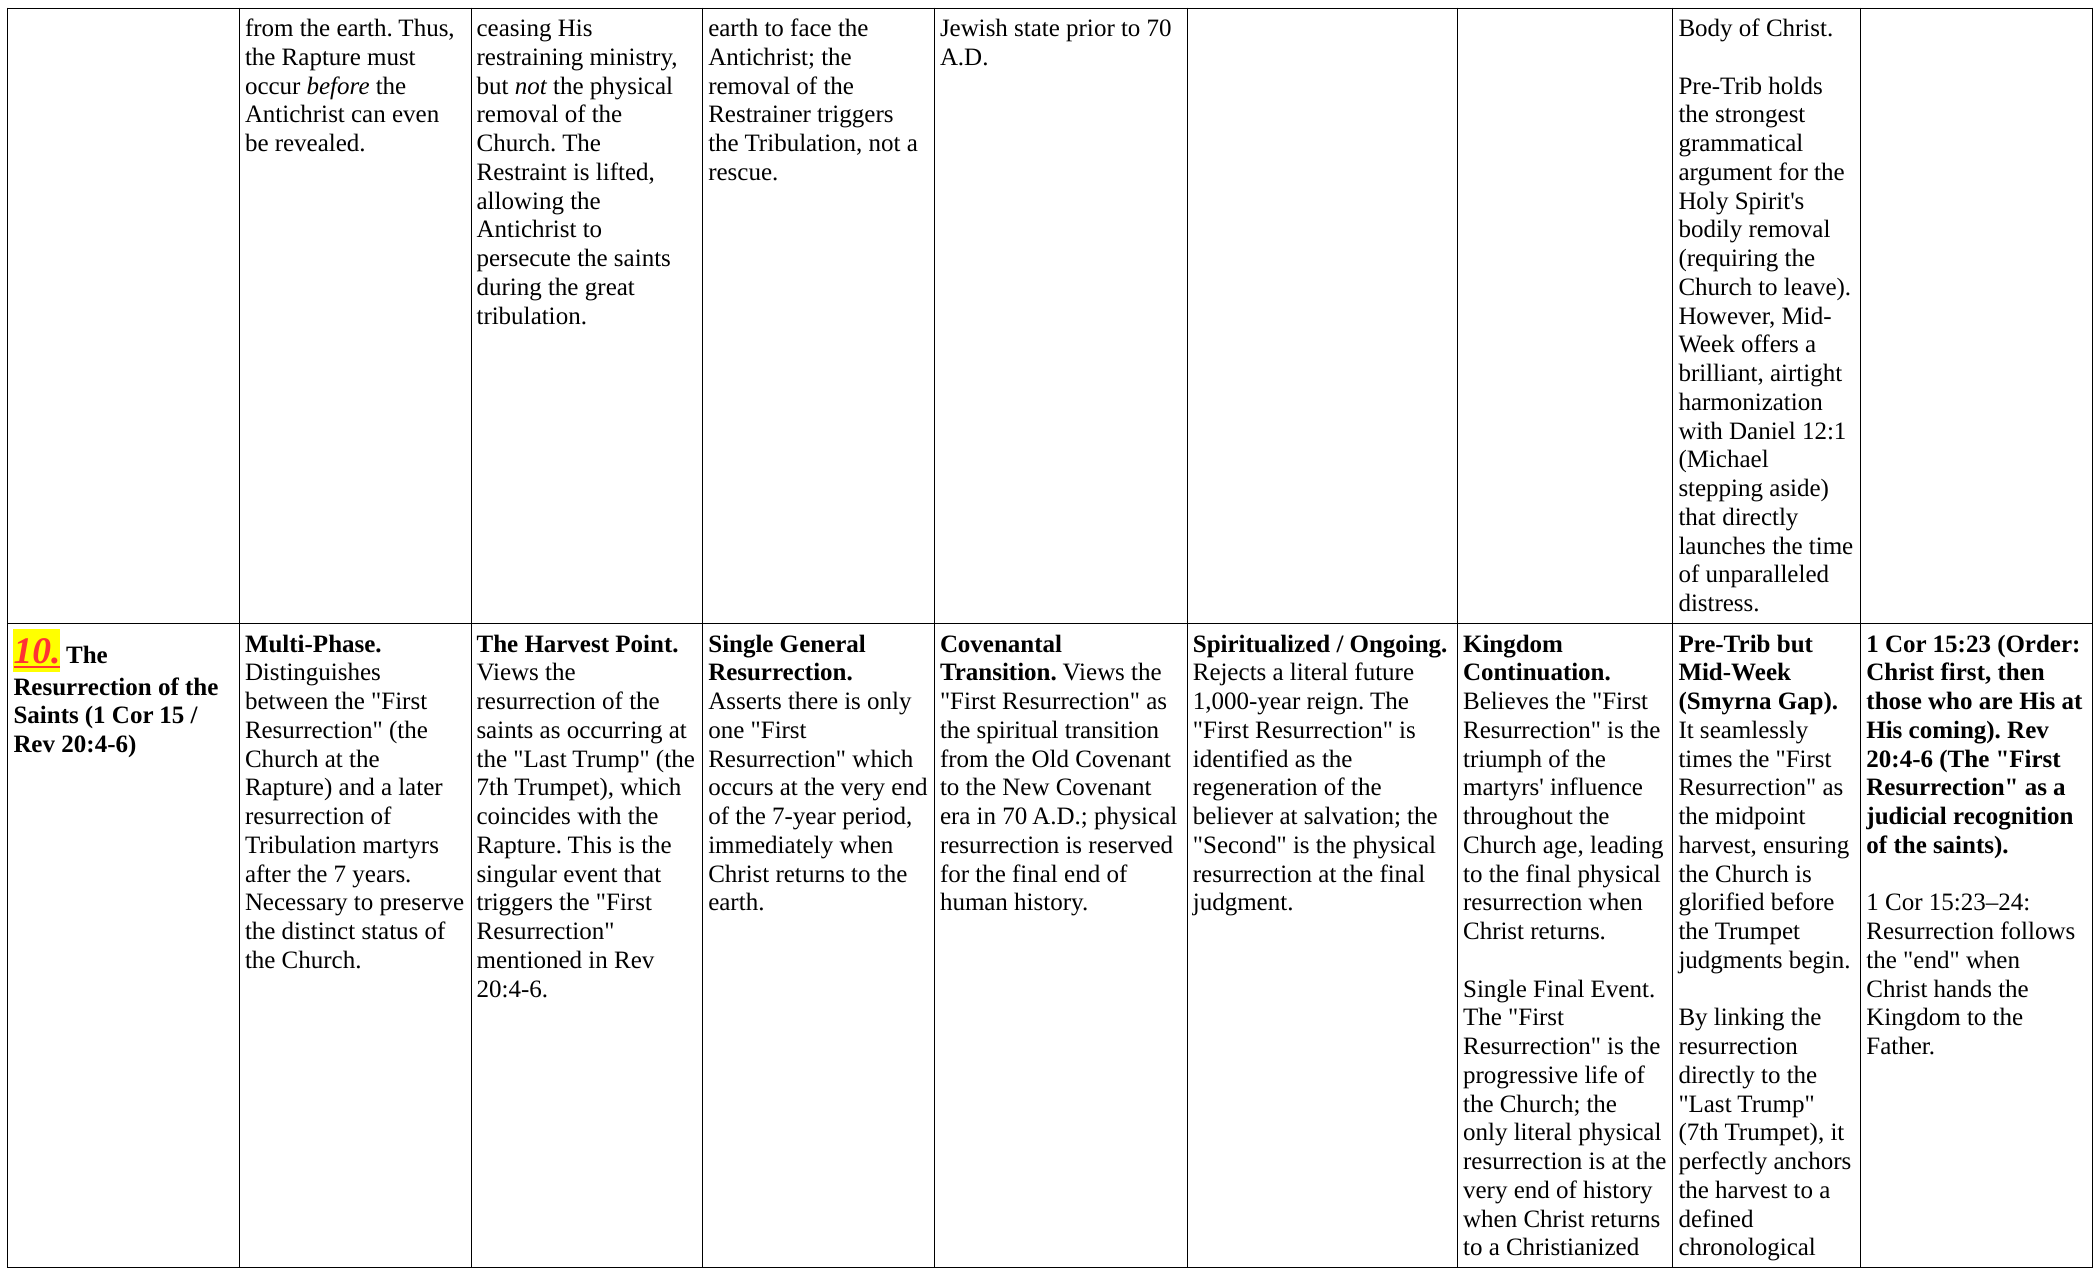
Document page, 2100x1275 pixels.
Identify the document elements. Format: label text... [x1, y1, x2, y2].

table_cell [1861, 9, 2092, 623]
table_cell Single General Resurrection. Asserts there is only one "First Resurrection" which occurs at the very end of the 7-year period, immediately when Christ returns to the earth. [703, 624, 934, 1267]
table_cell [1458, 9, 1672, 623]
table_cell earth to face the Antichrist; the removal of the Restrainer triggers the Tribulation, not a rescue. [703, 9, 934, 623]
table_cell 10. The Resurrection of the Saints (1 Cor 15 / Rev 20:4-6) [8, 624, 239, 1267]
table_cell Jewish state prior to 70 A.D. [935, 9, 1187, 623]
table_cell Body of Christ. Pre-Trib holds the strongest grammatical argument for the Holy Spirit's bodily removal (requiring the Church to leave). However, Mid-Week offers a brilliant, airtight harmonization with Daniel 12:1 (Michael stepping aside) that directly launches the time of unparalleled distress. [1673, 9, 1860, 623]
table_cell Covenantal Transition. Views the "First Resurrection" as the spiritual transition from the Old Covenant to the New Covenant era in 70 A.D.; physical resurrection is reserved for the final end of human history. [935, 624, 1187, 1267]
table_cell [8, 9, 239, 623]
table_cell Spiritualized / Ongoing. Rejects a literal future 1,000-year reign. The "First Resurrection" is identified as the regeneration of the believer at salvation; the "Second" is the physical resurrection at the final judgment. [1188, 624, 1457, 1267]
table_cell 1 Cor 15:23 (Order: Christ first, then those who are His at His coming). Rev 20:4-6 (The "First Resurrection" as a judicial recognition of the saints). 1 Cor 15:23–24: Resurrection follows the "end" when Christ hands the Kingdom to the Father. [1861, 624, 2092, 1267]
table_cell ceasing His restraining ministry, but not the physical removal of the Church. The Restraint is lifted, allowing the Antichrist to persecute the saints during the great tribulation. [472, 9, 702, 623]
table_cell [1188, 9, 1457, 623]
table_cell Kingdom Continuation. Believes the "First Resurrection" is the triumph of the martyrs' influence throughout the Church age, leading to the final physical resurrection when Christ returns. Single Final Event. The "First Resurrection" is the progressive life of the Church; the only literal physical resurrection is at the very end of history when Christ returns to a Christianized [1458, 624, 1672, 1267]
table_cell Multi-Phase. Distinguishes between the "First Resurrection" (the Church at the Rapture) and a later resurrection of Tribulation martyrs after the 7 years. Necessary to preserve the distinct status of the Church. [240, 624, 471, 1267]
table_cell Pre-Trib but Mid-Week (Smyrna Gap). It seamlessly times the "First Resurrection" as the midpoint harvest, ensuring the Church is glorified before the Trumpet judgments begin. By linking the resurrection directly to the "Last Trump" (7th Trumpet), it perfectly anchors the harvest to a defined chronological [1673, 624, 1860, 1267]
table_cell The Harvest Point. Views the resurrection of the saints as occurring at the "Last Trump" (the 7th Trumpet), which coincides with the Rapture. This is the singular event that triggers the "First Resurrection" mentioned in Rev 20:4-6. [472, 624, 702, 1267]
table_cell from the earth. Thus, the Rapture must occur before the Antichrist can even be revealed. [240, 9, 471, 623]
